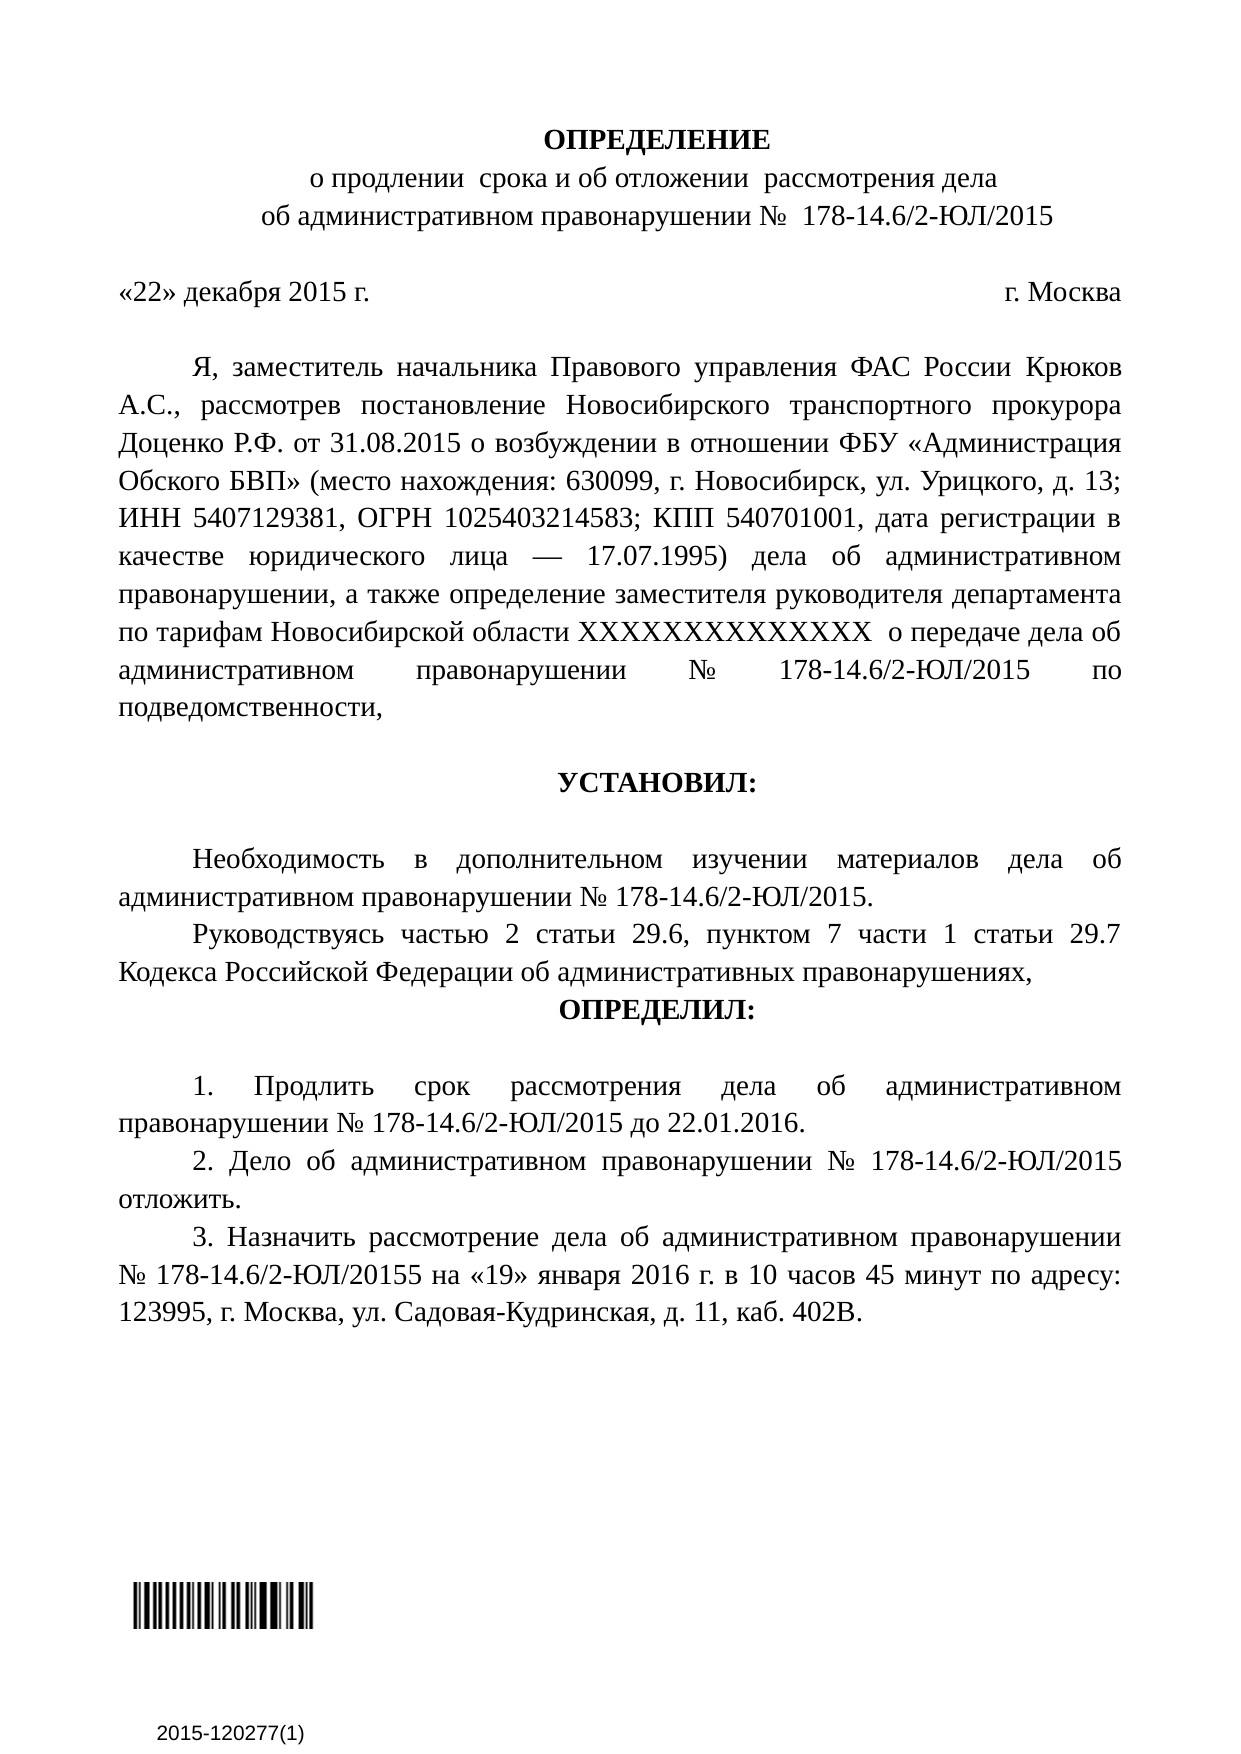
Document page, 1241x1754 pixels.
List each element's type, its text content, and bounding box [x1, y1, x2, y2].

subtitle ОПРЕДЕЛЕНИЕ [118, 118, 1122, 156]
text Я, заместитель начальника Правового управления ФАС России Крюков А.С., рассмотрев постановление Новосибирского транспортного прокурора Доценко Р.Ф. от 31.08.2015 о возбуждении в отношении ФБУ «Администрация Обского БВП» (место нахождения: 630099, г. Новосибирск, ул. Урицкого, д. 13; ИНН 5407129381, ОГРН 1025403214583; КПП 540701001, дата регистрации в качестве юридического лица — 17.07.1995) дела об административном правонарушении, а также определение заместителя руководителя департамента по тарифам Новосибирской области XXXXXXXXXXXXXX о передаче дела об административном правонарушении № 178-14.6/2-ЮЛ/2015 по подведомственности, [118, 345, 1122, 723]
text 2. Дело об административном правонарушении № 178-14.6/2-ЮЛ/2015 отложить. [118, 1139, 1122, 1215]
text Руководствуясь частью 2 статьи 29.6, пунктом 7 части 1 статьи 29.7 Кодекса Российской Федерации об административных правонарушениях, [118, 912, 1122, 988]
text 3. Назначить рассмотрение дела об административном правонарушении № 178-14.6/2-ЮЛ/20155 на «19» января 2016 г. в 10 часов 45 минут по адресу: 123995, г. Москва, ул. Садовая-Кудринская, д. 11, каб. 402В. [118, 1215, 1122, 1328]
text ОПРЕДЕЛИЛ: [118, 988, 1122, 1026]
text о продлении срока и об отложении рассмотрения дела [118, 156, 1122, 194]
text Необходимость в дополнительном изучении материалов дела об административном правонарушении № 178-14.6/2-ЮЛ/2015. [118, 837, 1122, 912]
text УСТАНОВИЛ: [118, 761, 1122, 799]
text об административном правонарушении № 178-14.6/2-ЮЛ/2015 [118, 194, 1122, 232]
text «22» декабря 2015 г. г. Москва [118, 269, 1122, 307]
picture [118, 1582, 331, 1629]
text 1. Продлить срок рассмотрения дела об административном правонарушении № 178-14.6/2-ЮЛ/2015 до 22.01.2016. [118, 1063, 1122, 1139]
